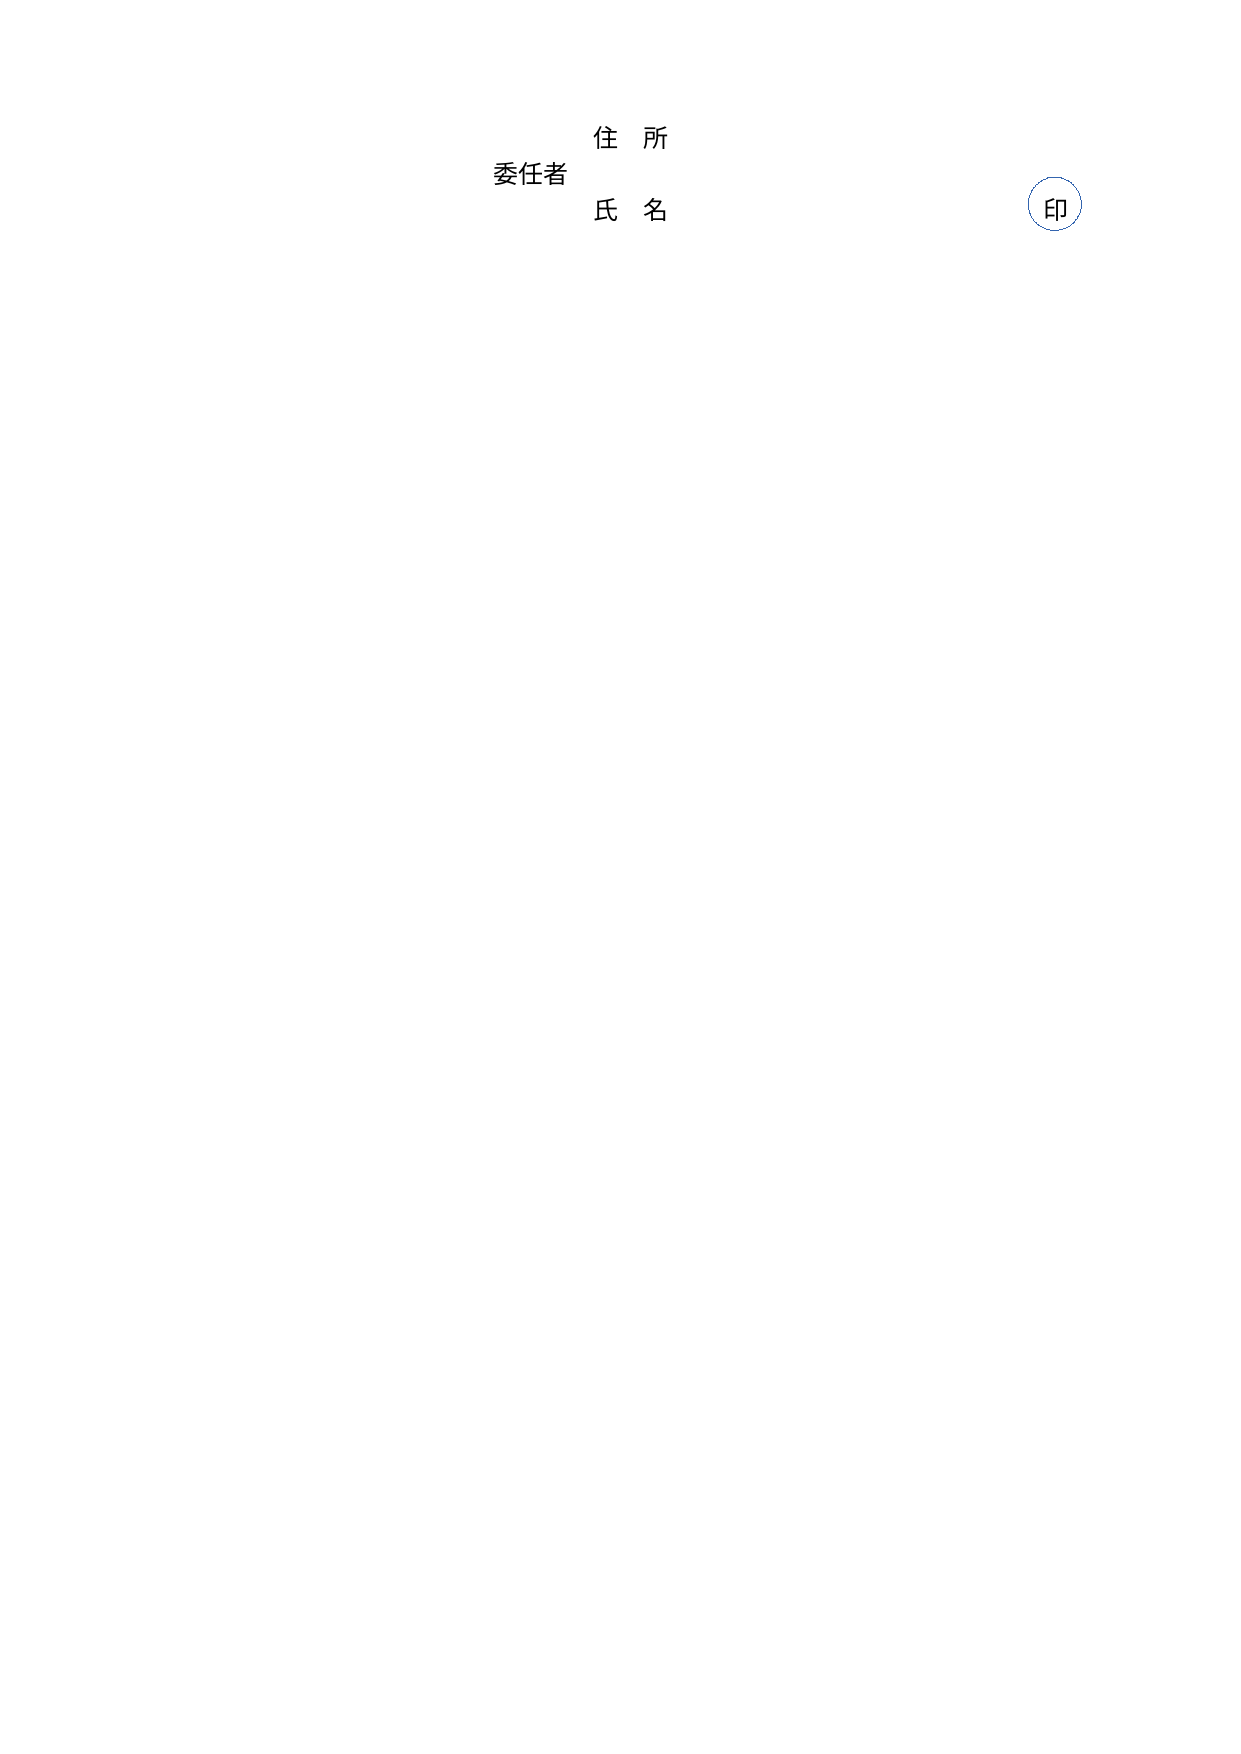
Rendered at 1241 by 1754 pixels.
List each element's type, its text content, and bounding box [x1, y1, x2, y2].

text 氏 名 印 [118, 191, 1122, 227]
text 委任者 [118, 154, 1122, 191]
text 住 所 [118, 118, 1122, 154]
